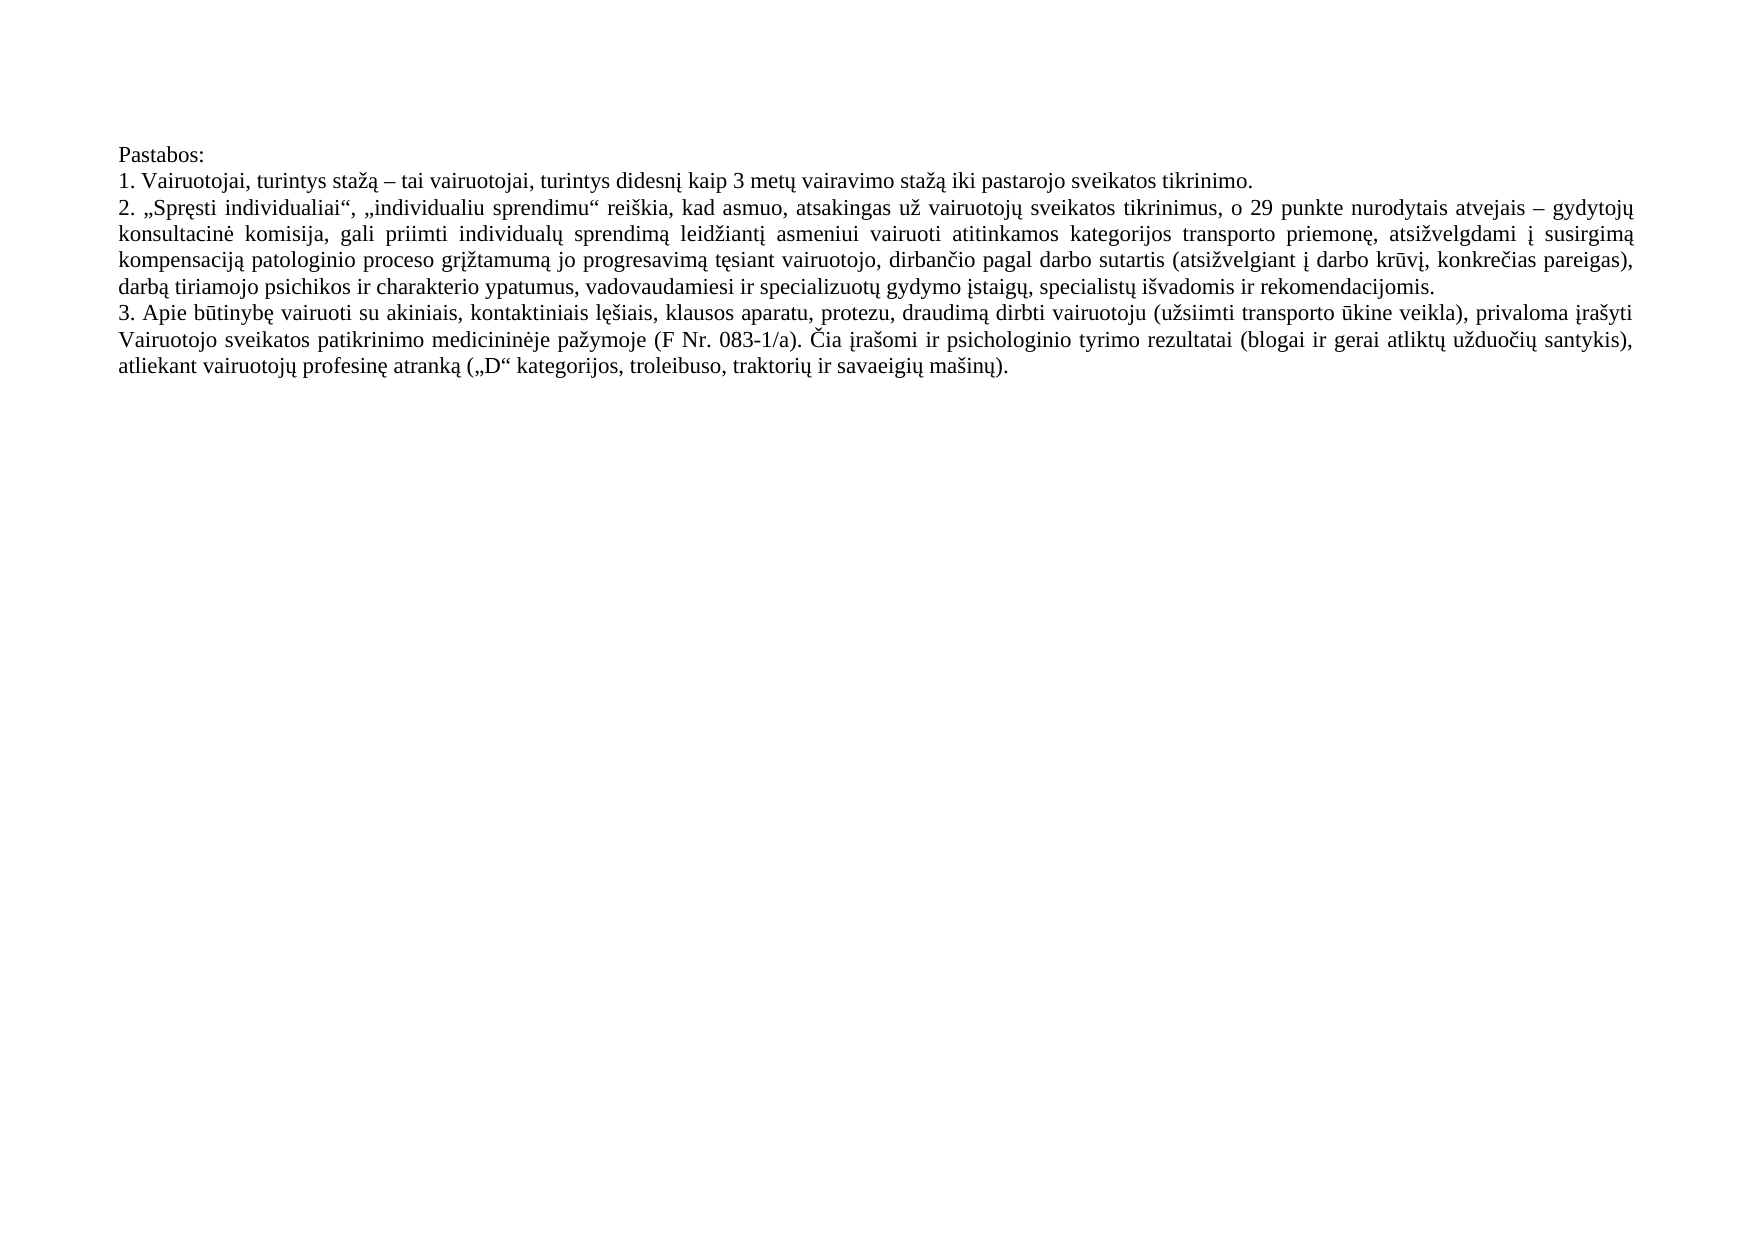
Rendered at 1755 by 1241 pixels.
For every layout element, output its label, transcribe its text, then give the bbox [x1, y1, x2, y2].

text Pastabos: [118, 141, 1636, 167]
text 1. Vairuotojai, turintys stažą – tai vairuotojai, turintys didesnį kaip 3 metų vairavimo stažą iki pastarojo sveikatos tikrinimo. [118, 167, 1636, 194]
text 2. „Spręsti individualiai“, „individualiu sprendimu“ reiškia, kad asmuo, atsakingas už vairuotojų sveikatos tikrinimus, o 29 punkte nurodytais atvejais – gydytojų konsultacinė komisija, gali priimti individualų sprendimą leidžiantį asmeniui vairuoti atitinkamos kategorijos transporto priemonę, atsižvelgdami į susirgimą kompensaciją patologinio proceso grįžtamumą jo progresavimą tęsiant vairuotojo, dirbančio pagal darbo sutartis (atsižvelgiant į darbo krūvį, konkrečias pareigas), darbą tiriamojo psichikos ir charakterio ypatumus, vadovaudamiesi ir specializuotų gydymo įstaigų, specialistų išvadomis ir rekomendacijomis. [118, 194, 1636, 299]
text 3. Apie būtinybę vairuoti su akiniais, kontaktiniais lęšiais, klausos aparatu, protezu, draudimą dirbti vairuotoju (užsiimti transporto ūkine veikla), privaloma įrašyti Vairuotojo sveikatos patikrinimo medicininėje pažymoje (F Nr. 083-1/a). Čia įrašomi ir psichologinio tyrimo rezultatai (blogai ir gerai atliktų užduočių santykis), atliekant vairuotojų profesinę atranką („D“ kategorijos, troleibuso, traktorių ir savaeigių mašinų). [118, 299, 1636, 378]
